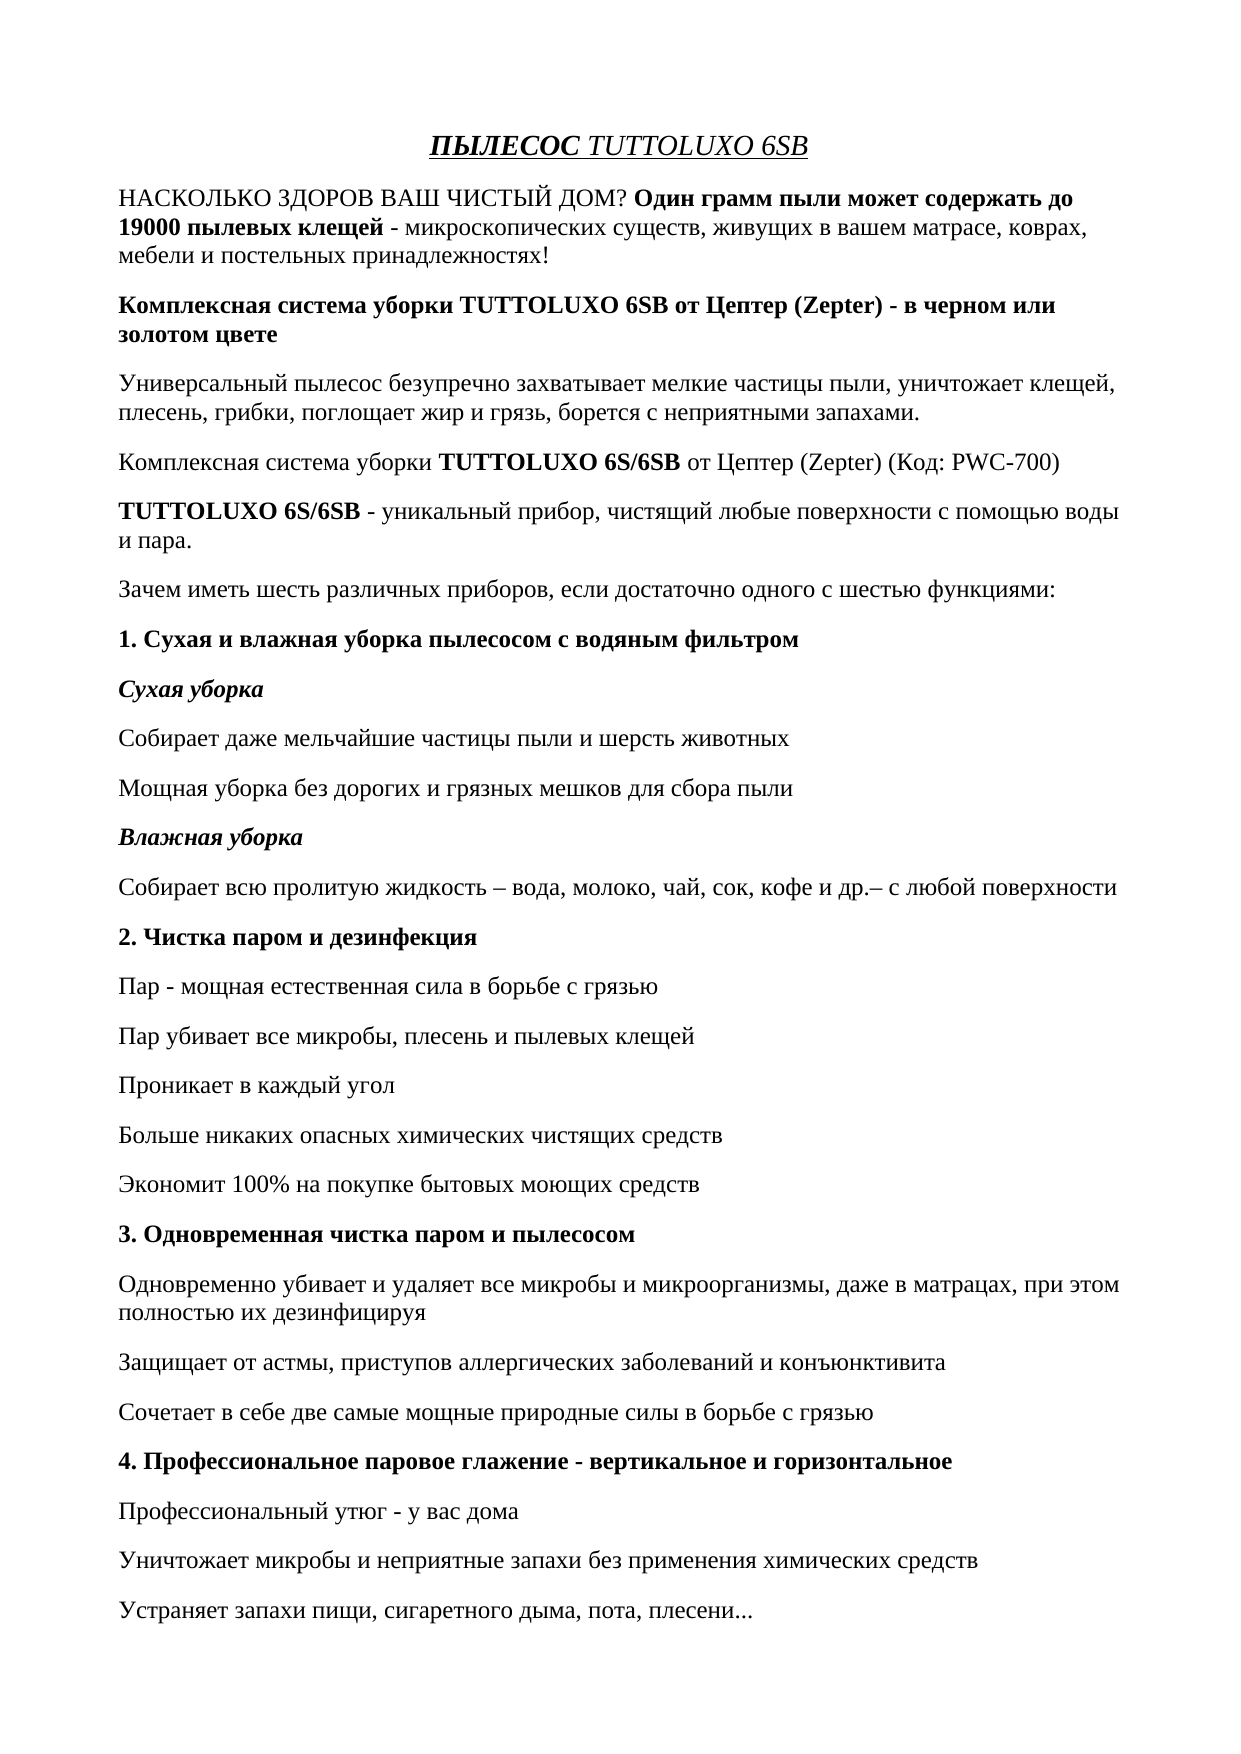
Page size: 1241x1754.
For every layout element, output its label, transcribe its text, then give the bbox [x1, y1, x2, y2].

text Устраняет запахи пищи, сигаретного дыма, пота, плесени... [118, 1595, 1122, 1624]
text Проникает в каждый угол [118, 1070, 1122, 1099]
text Больше никаких опасных химических чистящих средств [118, 1120, 1122, 1149]
text 1. Сухая и влажная уборка пылесосом с водяным фильтром [118, 624, 1122, 653]
text Собирает всю пролитую жидкость – вода, молоко, чай, сок, кофе и др.– с любой поверхности [118, 872, 1122, 901]
text 4. Профессиональное паровое глажение - вертикальное и горизонтальное [118, 1446, 1122, 1475]
text Мощная уборка без дорогих и грязных мешков для сбора пыли [118, 773, 1122, 802]
text НАСКОЛЬКО ЗДОРОВ ВАШ ЧИСТЫЙ ДОМ? Один грамм пыли может содержать до 19000 пылевых клещей - микроскопических существ, живущих в вашем матрасе, коврах, мебели и постельных принадлежностях! [118, 183, 1122, 269]
text Влажная уборка [118, 822, 1122, 851]
text 2. Чистка паром и дезинфекция [118, 922, 1122, 950]
text Пар - мощная естественная сила в борьбе с грязью [118, 971, 1122, 1000]
text Сухая уборка [118, 674, 1122, 702]
text Пар убивает все микробы, плесень и пылевых клещей [118, 1021, 1122, 1049]
text Профессиональный утюг - у вас дома [118, 1496, 1122, 1524]
text Защищает от астмы, приступов аллергических заболеваний и конъюнктивита [118, 1347, 1122, 1376]
text Уничтожает микробы и неприятные запахи без применения химических средств [118, 1545, 1122, 1574]
text Одновременно убивает и удаляет все микробы и микроорганизмы, даже в матрацах, при этом полностью их дезинфицируя [118, 1269, 1122, 1326]
text Универсальный пылесос безупречно захватывает мелкие частицы пыли, уничтожает клещей, плесень, грибки, поглощает жир и грязь, борется с неприятными запахами. [118, 368, 1122, 426]
text Экономит 100% на покупке бытовых моющих средств [118, 1169, 1122, 1198]
text 3. Одновременная чистка паром и пылесосом [118, 1219, 1122, 1248]
text Сочетает в себе две самые мощные природные силы в борьбе с грязью [118, 1397, 1122, 1425]
text Комплексная система уборки TUTTOLUXO 6S/6SB от Цептер (Zepter) (Код: PWC-700) [118, 447, 1122, 475]
text Собирает даже мельчайшие частицы пыли и шерсть животных [118, 723, 1122, 752]
text Комплексная система уборки TUTTOLUXO 6SB от Цептер (Zepter) - в черном или золотом цвете [118, 290, 1122, 347]
text Зачем иметь шесть различных приборов, если достаточно одного с шестью функциями: [118, 574, 1122, 603]
text TUTTOLUXO 6S/6SB - уникальный прибор, чистящий любые поверхности с помощью воды и пара. [118, 496, 1122, 554]
text ПЫЛЕСОС TUTTOLUXO 6SB [118, 128, 1122, 162]
